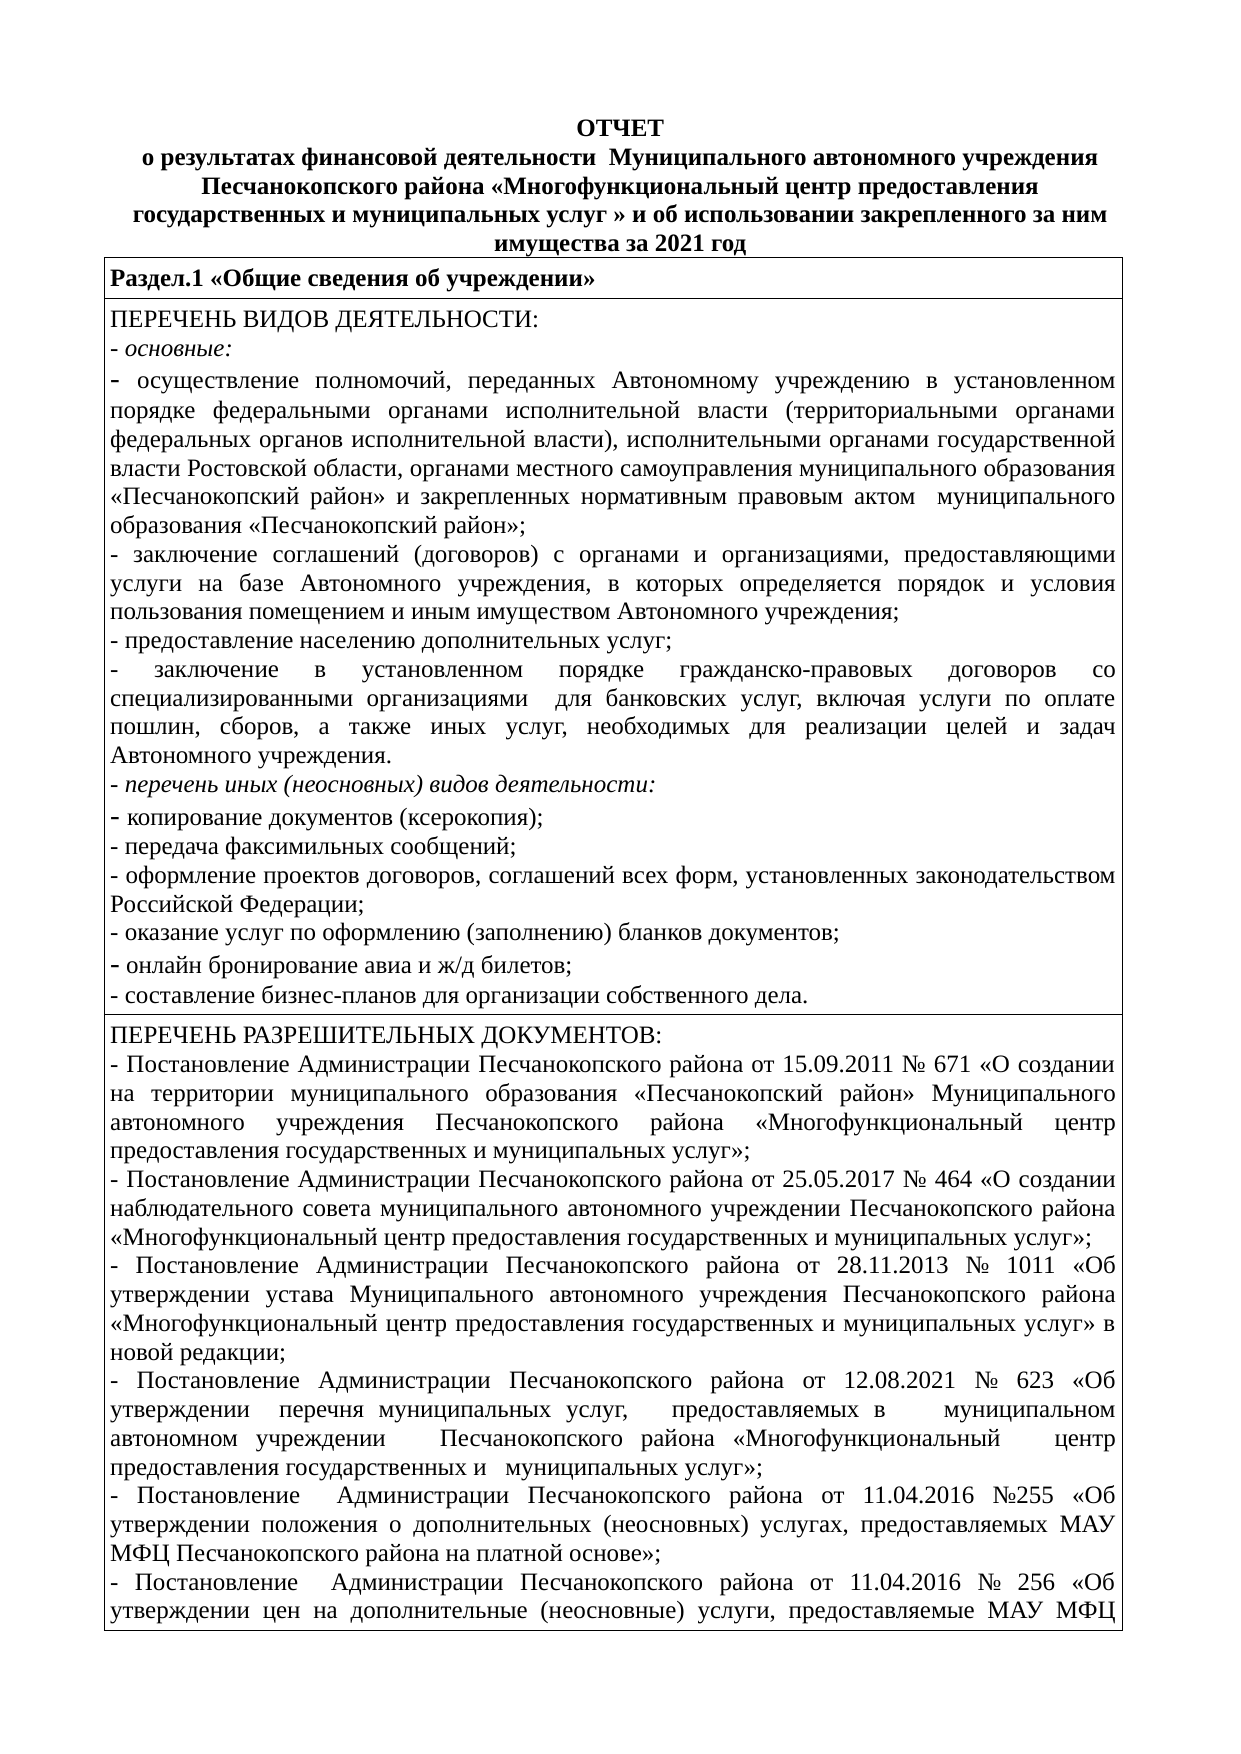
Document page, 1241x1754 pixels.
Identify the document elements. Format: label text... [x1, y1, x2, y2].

text о результатах финансовой деятельности Муниципального автономного учреждения Песчанокопского района «Многофункциональный центр предоставления государственных и муниципальных услуг » и об использовании закрепленного за ним имущества за 2021 год [118, 142, 1122, 257]
table_cell ПЕРЕЧЕНЬ РАЗРЕШИТЕЛЬНЫХ ДОКУМЕНТОВ: - Постановление Администрации Песчанокопского района от 15.09.2011 № 671 «О создании на территории муниципального образования «Песчанокопский район» Муниципального автономного учреждения Песчанокопского района «Многофункциональный центр предоставления государственных и муниципальных услуг»; - Постановление Администрации Песчанокопского района от 25.05.2017 № 464 «О создании наблюдательного совета муниципального автономного учреждении Песчанокопского района «Многофункциональный центр предоставления государственных и муниципальных услуг»; - Постановление Администрации Песчанокопского района от 28.11.2013 № 1011 «Об утверждении устава Муниципального автономного учреждения Песчанокопского района «Многофункциональный центр предоставления государственных и муниципальных услуг» в новой редакции; - Постановление Администрации Песчанокопского района от 12.08.2021 № 623 «Об утверждении перечня муниципальных услуг, предоставляемых в муниципальном автономном учреждении Песчанокопского района «Многофункциональный центр предоставления государственных и муниципальных услуг»; - Постановление Администрации Песчанокопского района от 11.04.2016 №255 «Об утверждении положения о дополнительных (неосновных) услугах, предоставляемых МАУ МФЦ Песчанокопского района на платной основе»; - Постановление Администрации Песчанокопского района от 11.04.2016 № 256 «Об утверждении цен на дополнительные (неосновные) услуги, предоставляемые МАУ МФЦ [105, 1015, 1122, 1630]
table_header [626, 44, 1172, 84]
table_header [124, 44, 626, 84]
table_cell ПЕРЕЧЕНЬ ВИДОВ ДЕЯТЕЛЬНОСТИ: - основные: - осуществление полномочий, переданных Автономному учреждению в установленном порядке федеральными органами исполнительной власти (территориальными органами федеральных органов исполнительной власти), исполнительными органами государственной власти Ростовской области, органами местного самоуправления муниципального образования «Песчанокопский район» и закрепленных нормативным правовым актом муниципального образования «Песчанокопский район»; - заключение соглашений (договоров) с органами и организациями, предоставляющими услуги на базе Автономного учреждения, в которых определяется порядок и условия пользования помещением и иным имуществом Автономного учреждения; - предоставление населению дополнительных услуг; - заключение в установленном порядке гражданско-правовых договоров со специализированными организациями для банковских услуг, включая услуги по оплате пошлин, сборов, а также иных услуг, необходимых для реализации целей и задач Автономного учреждения. - перечень иных (неосновных) видов деятельности: - копирование документов (ксерокопия); - передача факсимильных сообщений; - оформление проектов договоров, соглашений всех форм, установленных законодательством Российской Федерации; - оказание услуг по оформлению (заполнению) бланков документов; - онлайн бронирование авиа и ж/д билетов; - составление бизнес-планов для организации собственного дела. [105, 299, 1122, 1014]
table_header Раздел.1 «Общие сведения об учреждении» [105, 258, 1122, 298]
text ОТЧЕТ [118, 113, 1122, 142]
